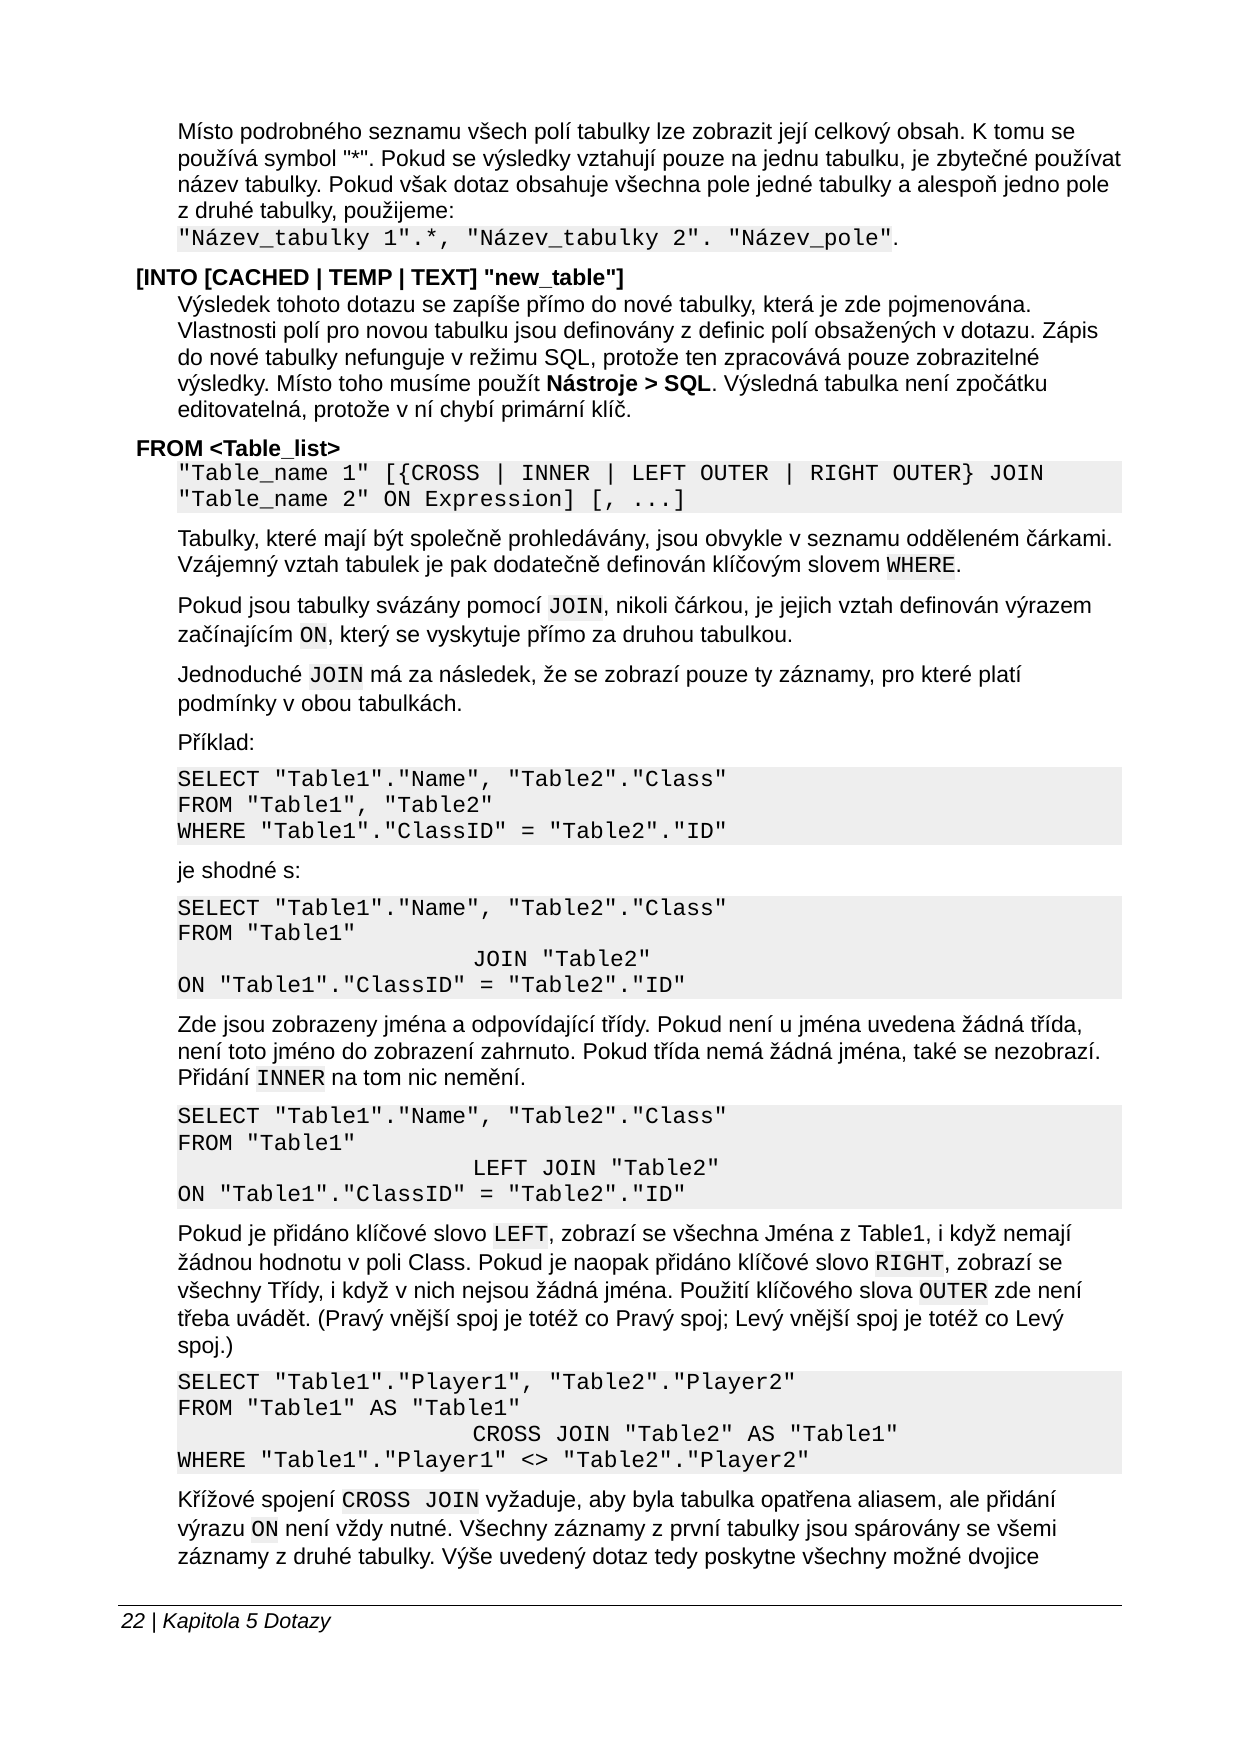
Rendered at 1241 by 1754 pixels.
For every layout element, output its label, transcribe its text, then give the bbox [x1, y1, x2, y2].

text Výsledek tohoto dotazu se zapíše přímo do nové tabulky, která je zde pojmenována. Vlastnosti polí pro novou tabulku jsou definovány z definic polí obsažených v dotazu. Zápis do nové tabulky nefunguje v režimu SQL, protože ten zpracovává pouze zobrazitelné výsledky. Místo toho musíme použít Nástroje > SQL. Výsledná tabulka není zpočátku editovatelná, protože v ní chybí primární klíč. [177, 291, 1122, 422]
text Tabulky, které mají být společně prohledávány, jsou obvykle v seznamu odděleném čárkami. Vzájemný vztah tabulek je pak dodatečně definován klíčovým slovem WHERE. [177, 525, 1122, 580]
text SELECT "Table1"."Player1", "Table2"."Player2" FROM "Table1" AS "Table1" CROSS JOIN "Table2" AS "Table1" WHERE "Table1"."Player1" <> "Table2"."Player2" [177, 1371, 1122, 1474]
text SELECT "Table1"."Name", "Table2"."Class" FROM "Table1", "Table2" WHERE "Table1"."ClassID" = "Table2"."ID" [177, 767, 1122, 845]
text SELECT "Table1"."Name", "Table2"."Class" FROM "Table1" LEFT JOIN "Table2" ON "Table1"."ClassID" = "Table2"."ID" [177, 1105, 1122, 1209]
text FROM <Table_list> [136, 435, 1122, 461]
text Křížové spojení CROSS JOIN vyžaduje, aby byla tabulka opatřena aliasem, ale přidání výrazu ON není vždy nutné. Všechny záznamy z první tabulky jsou spárovány se všemi záznamy z druhé tabulky. Výše uvedený dotaz tedy poskytne všechny možné dvojice [177, 1486, 1122, 1569]
text SELECT "Table1"."Name", "Table2"."Class" FROM "Table1" JOIN "Table2" ON "Table1"."ClassID" = "Table2"."ID" [177, 896, 1122, 999]
text Příklad: [177, 728, 1122, 755]
text Místo podrobného seznamu všech polí tabulky lze zobrazit její celkový obsah. K tomu se používá symbol "*". Pokud se výsledky vztahují pouze na jednu tabulku, je zbytečné používat název tabulky. Pokud však dotaz obsahuje všechna pole jedné tabulky a alespoň jedno pole z druhé tabulky, použijeme: "Název_tabulky 1".*, "Název_tabulky 2". "Název_pole". [177, 118, 1122, 252]
text Jednoduché JOIN má za následek, že se zobrazí pouze ty záznamy, pro které platí podmínky v obou tabulkách. [177, 661, 1122, 716]
text je shodné s: [177, 857, 1122, 883]
text Pokud jsou tabulky svázány pomocí JOIN, nikoli čárkou, je jejich vztah definován výrazem začínajícím ON, který se vyskytuje přímo za druhou tabulkou. [177, 592, 1122, 649]
text "Table_name 1" [{CROSS | INNER | LEFT OUTER | RIGHT OUTER} JOIN "Table_name 2" ON Expression] [, ...] [177, 461, 1122, 513]
text [INTO [CACHED | TEMP | TEXT] "new_table"] [136, 264, 1122, 291]
text Zde jsou zobrazeny jména a odpovídající třídy. Pokud není u jména uvedena žádná třída, není toto jméno do zobrazení zahrnuto. Pokud třída nemá žádná jména, také se nezobrazí. Přidání INNER na tom nic nemění. [177, 1011, 1122, 1092]
text Pokud je přidáno klíčové slovo LEFT, zobrazí se všechna Jména z Table1, i když nemají žádnou hodnotu v poli Class. Pokud je naopak přidáno klíčové slovo RIGHT, zobrazí se všechny Třídy, i když v nich nejsou žádná jména. Použití klíčového slova OUTER zde není třeba uvádět. (Pravý vnější spoj je totéž co Pravý spoj; Levý vnější spoj je totéž co Levý spoj.) [177, 1220, 1122, 1358]
